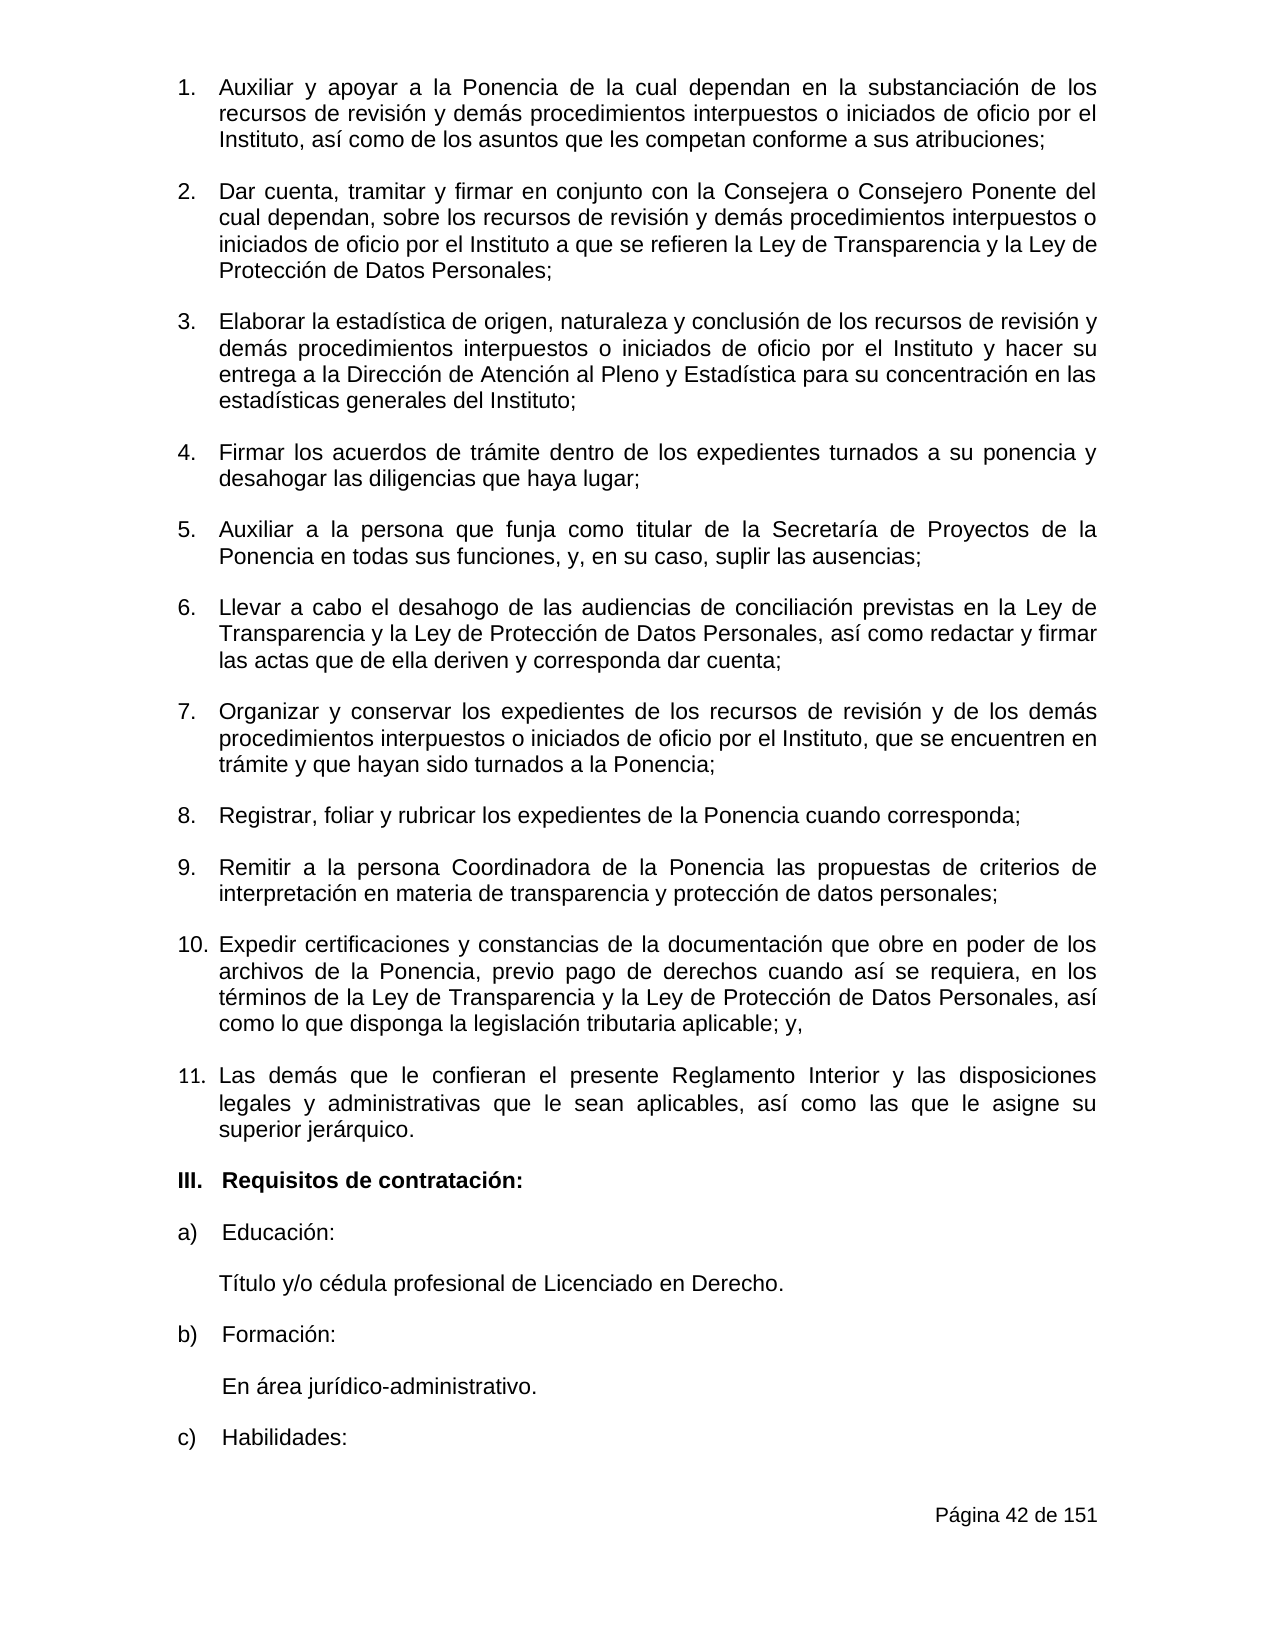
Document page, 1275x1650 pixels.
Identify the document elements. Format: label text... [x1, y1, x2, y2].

text III. Requisitos de contratación: [177, 1167, 1098, 1194]
list Elaborar la estadística de origen, naturaleza y conclusión de los recursos de revisión y demás procedimientos interpuestos o iniciados de oficio por el Instituto y hacer su entrega a la Dirección de Atención al Pleno y Estadística para su concentración en las estadísticas generales del Instituto; [177, 308, 1098, 414]
list Llevar a cabo el desahogo de las audiencias de conciliación previstas en la Ley de Transparencia y la Ley de Protección de Datos Personales, así como redactar y firmar las actas que de ella deriven y corresponda dar cuenta; [177, 594, 1098, 673]
text c) Habilidades: [177, 1424, 1098, 1451]
text En área jurídico-administrativo. [222, 1373, 1098, 1399]
list Auxiliar y apoyar a la Ponencia de la cual dependan en la substanciación de los recursos de revisión y demás procedimientos interpuestos o iniciados de oficio por el Instituto, así como de los asuntos que les competan conforme a sus atribuciones; [177, 74, 1098, 153]
list Registrar, foliar y rubricar los expedientes de la Ponencia cuando corresponda; [177, 802, 1098, 828]
list Expedir certificaciones y constancias de la documentación que obre en poder de los archivos de la Ponencia, previo pago de derechos cuando así se requiera, en los términos de la Ley de Transparencia y la Ley de Protección de Datos Personales, así como lo que disponga la legislación tributaria aplicable; y, [177, 931, 1098, 1037]
text a) Educación: [177, 1219, 1098, 1245]
list Auxiliar a la persona que funja como titular de la Secretaría de Proyectos de la Ponencia en todas sus funciones, y, en su caso, suplir las ausencias; [177, 516, 1098, 569]
text b) Formación: [177, 1321, 1098, 1348]
list Organizar y conservar los expedientes de los recursos de revisión y de los demás procedimientos interpuestos o iniciados de oficio por el Instituto, que se encuentren en trámite y que hayan sido turnados a la Ponencia; [177, 698, 1098, 777]
list Las demás que le confieran el presente Reglamento Interior y las disposiciones legales y administrativas que le sean aplicables, así como las que le asigne su superior jerárquico. [177, 1062, 1098, 1142]
list Dar cuenta, tramitar y firmar en conjunto con la Consejera o Consejero Ponente del cual dependan, sobre los recursos de revisión y demás procedimientos interpuestos o iniciados de oficio por el Instituto a que se refieren la Ley de Transparencia y la Ley de Protección de Datos Personales; [177, 178, 1098, 283]
list Título y/o cédula profesional de Licenciado en Derecho. [218, 1270, 1098, 1296]
list Firmar los acuerdos de trámite dentro de los expedientes turnados a su ponencia y desahogar las diligencias que haya lugar; [177, 439, 1098, 491]
list Remitir a la persona Coordinadora de la Ponencia las propuestas de criterios de interpretación en materia de transparencia y protección de datos personales; [177, 853, 1098, 906]
